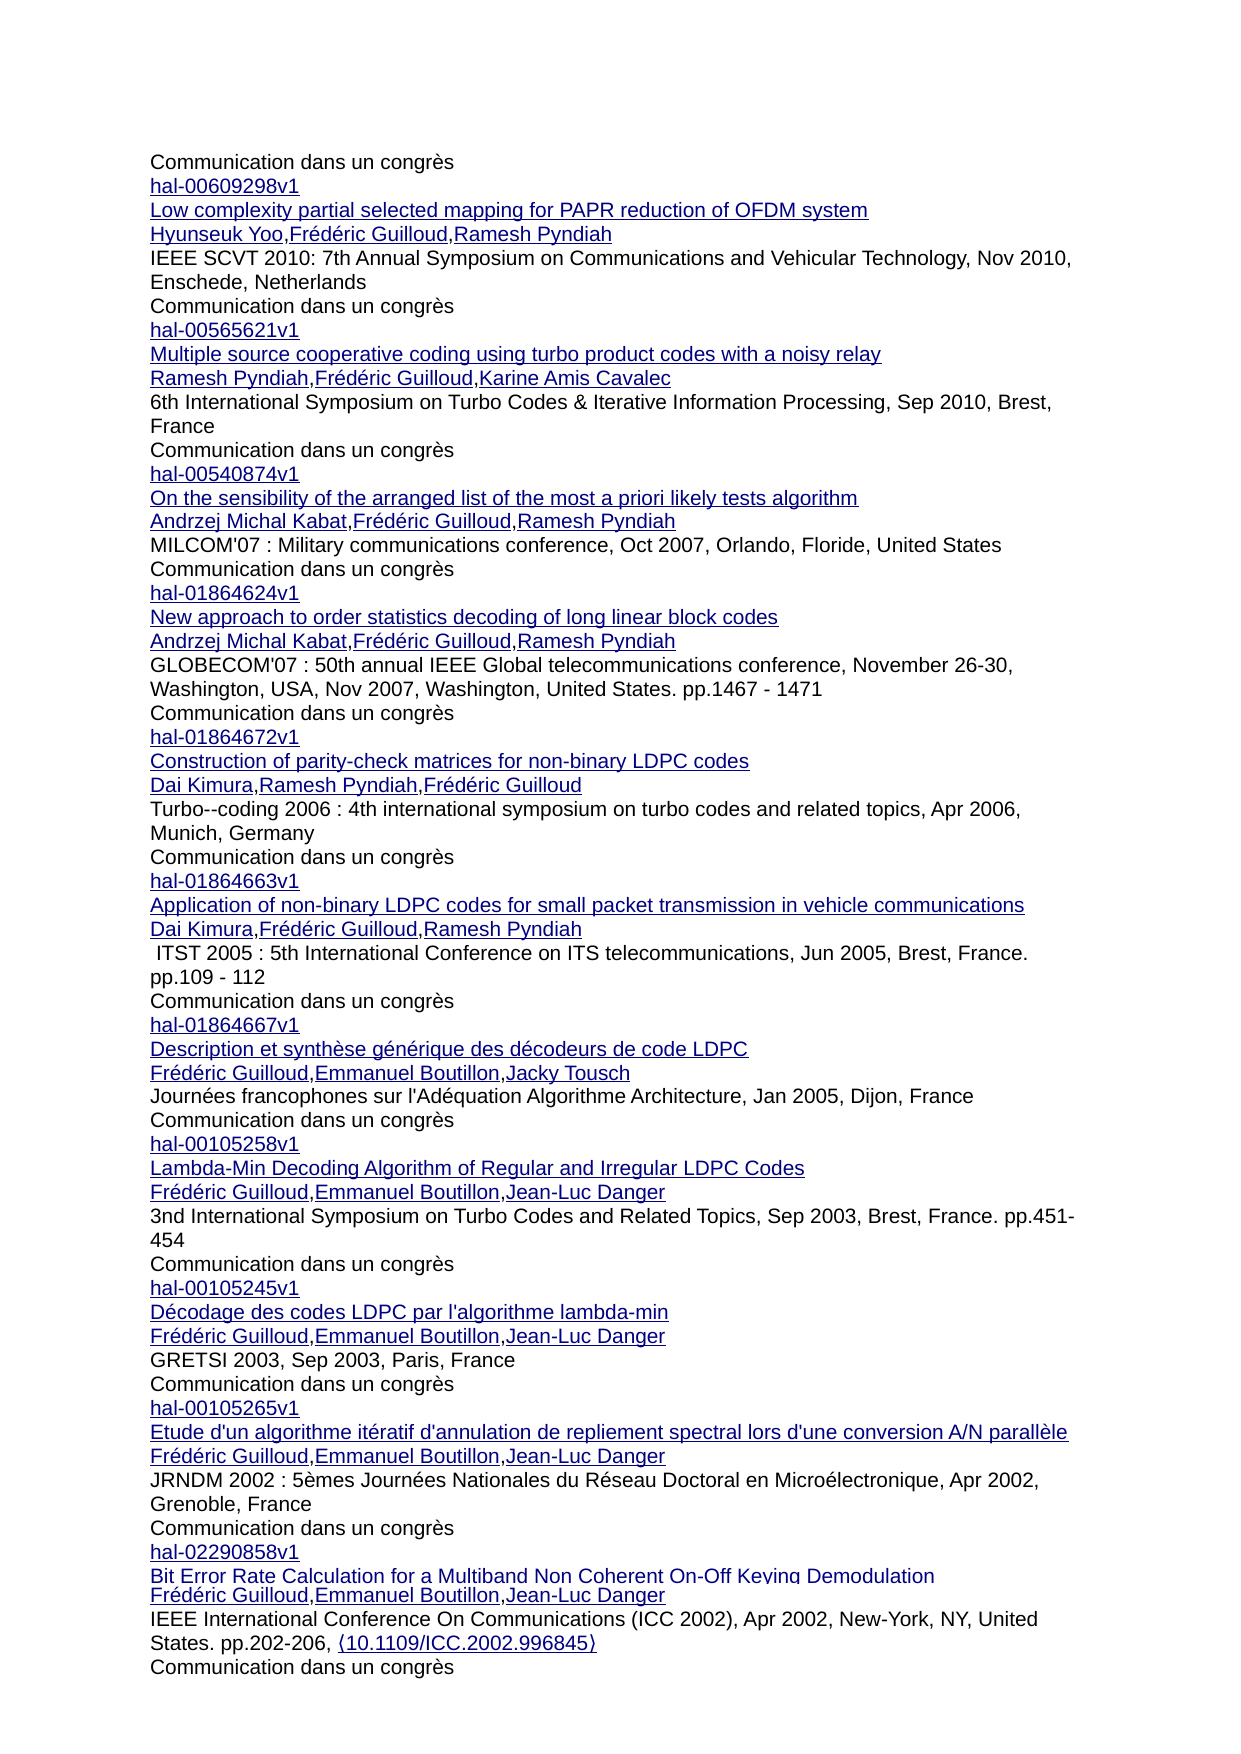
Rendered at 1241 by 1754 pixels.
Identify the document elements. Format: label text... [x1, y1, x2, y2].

table_cell Lambda-Min Decoding Algorithm of Regular and Irregular LDPC Codes Frédéric Guilloud,Emmanuel Boutillon,Jean-Luc Danger 3nd International Symposium on Turbo Codes and Related Topics, Sep 2003, Brest, France. pp.451-454 Communication dans un congrès hal-00105245v1 [150, 1156, 1090, 1300]
table_cell Bit Error Rate Calculation for a Multiband Non Coherent On-Off Keying Demodulation Frédéric Guilloud,Emmanuel Boutillon,Jean-Luc Danger IEEE International Conference On Communications (ICC 2002), Apr 2002, New-York, NY, United States. pp.202-206, ⟨10.1109/ICC.2002.996845⟩ Communication dans un congrès [150, 1564, 1090, 1679]
table_cell Décodage des codes LDPC par l'algorithme lambda-min Frédéric Guilloud,Emmanuel Boutillon,Jean-Luc Danger GRETSI 2003, Sep 2003, Paris, France Communication dans un congrès hal-00105265v1 [150, 1300, 1090, 1420]
table_cell Application of non-binary LDPC codes for small packet transmission in vehicle communications Dai Kimura,Frédéric Guilloud,Ramesh Pyndiah ITST 2005 : 5th International Conference on ITS telecommunications, Jun 2005, Brest, France. pp.109 - 112 Communication dans un congrès hal-01864667v1 [150, 893, 1090, 1036]
table_cell Construction of parity-check matrices for non-binary LDPC codes Dai Kimura,Ramesh Pyndiah,Frédéric Guilloud Turbo--coding 2006 : 4th international symposium on turbo codes and related topics, Apr 2006, Munich, Germany Communication dans un congrès hal-01864663v1 [150, 749, 1090, 893]
table_cell Description et synthèse générique des décodeurs de code LDPC Frédéric Guilloud,Emmanuel Boutillon,Jacky Tousch Journées francophones sur l'Adéquation Algorithme Architecture, Jan 2005, Dijon, France Communication dans un congrès hal-00105258v1 [150, 1036, 1090, 1156]
table_cell Low complexity partial selected mapping for PAPR reduction of OFDM system Hyunseuk Yoo,Frédéric Guilloud,Ramesh Pyndiah IEEE SCVT 2010: 7th Annual Symposium on Communications and Vehicular Technology, Nov 2010, Enschede, Netherlands Communication dans un congrès hal-00565621v1 [150, 198, 1090, 342]
table_cell Etude d'un algorithme itératif d'annulation de repliement spectral lors d'une conversion A/N parallèle Frédéric Guilloud,Emmanuel Boutillon,Jean-Luc Danger JRNDM 2002 : 5èmes Journées Nationales du Réseau Doctoral en Microélectronique, Apr 2002, Grenoble, France Communication dans un congrès hal-02290858v1 [150, 1420, 1090, 1563]
table_cell On the sensibility of the arranged list of the most a priori likely tests algorithm Andrzej Michal Kabat,Frédéric Guilloud,Ramesh Pyndiah MILCOM'07 : Military communications conference, Oct 2007, Orlando, Floride, United States Communication dans un congrès hal-01864624v1 [150, 485, 1090, 605]
table_cell Communication dans un congrès hal-00609298v1 [150, 150, 1090, 198]
table_cell New approach to order statistics decoding of long linear block codes Andrzej Michal Kabat,Frédéric Guilloud,Ramesh Pyndiah GLOBECOM'07 : 50th annual IEEE Global telecommunications conference, November 26-30, Washington, USA, Nov 2007, Washington, United States. pp.1467 - 1471 Communication dans un congrès hal-01864672v1 [150, 605, 1090, 749]
table_cell Multiple source cooperative coding using turbo product codes with a noisy relay Ramesh Pyndiah,Frédéric Guilloud,Karine Amis Cavalec 6th International Symposium on Turbo Codes & Iterative Information Processing, Sep 2010, Brest, France Communication dans un congrès hal-00540874v1 [150, 342, 1090, 485]
